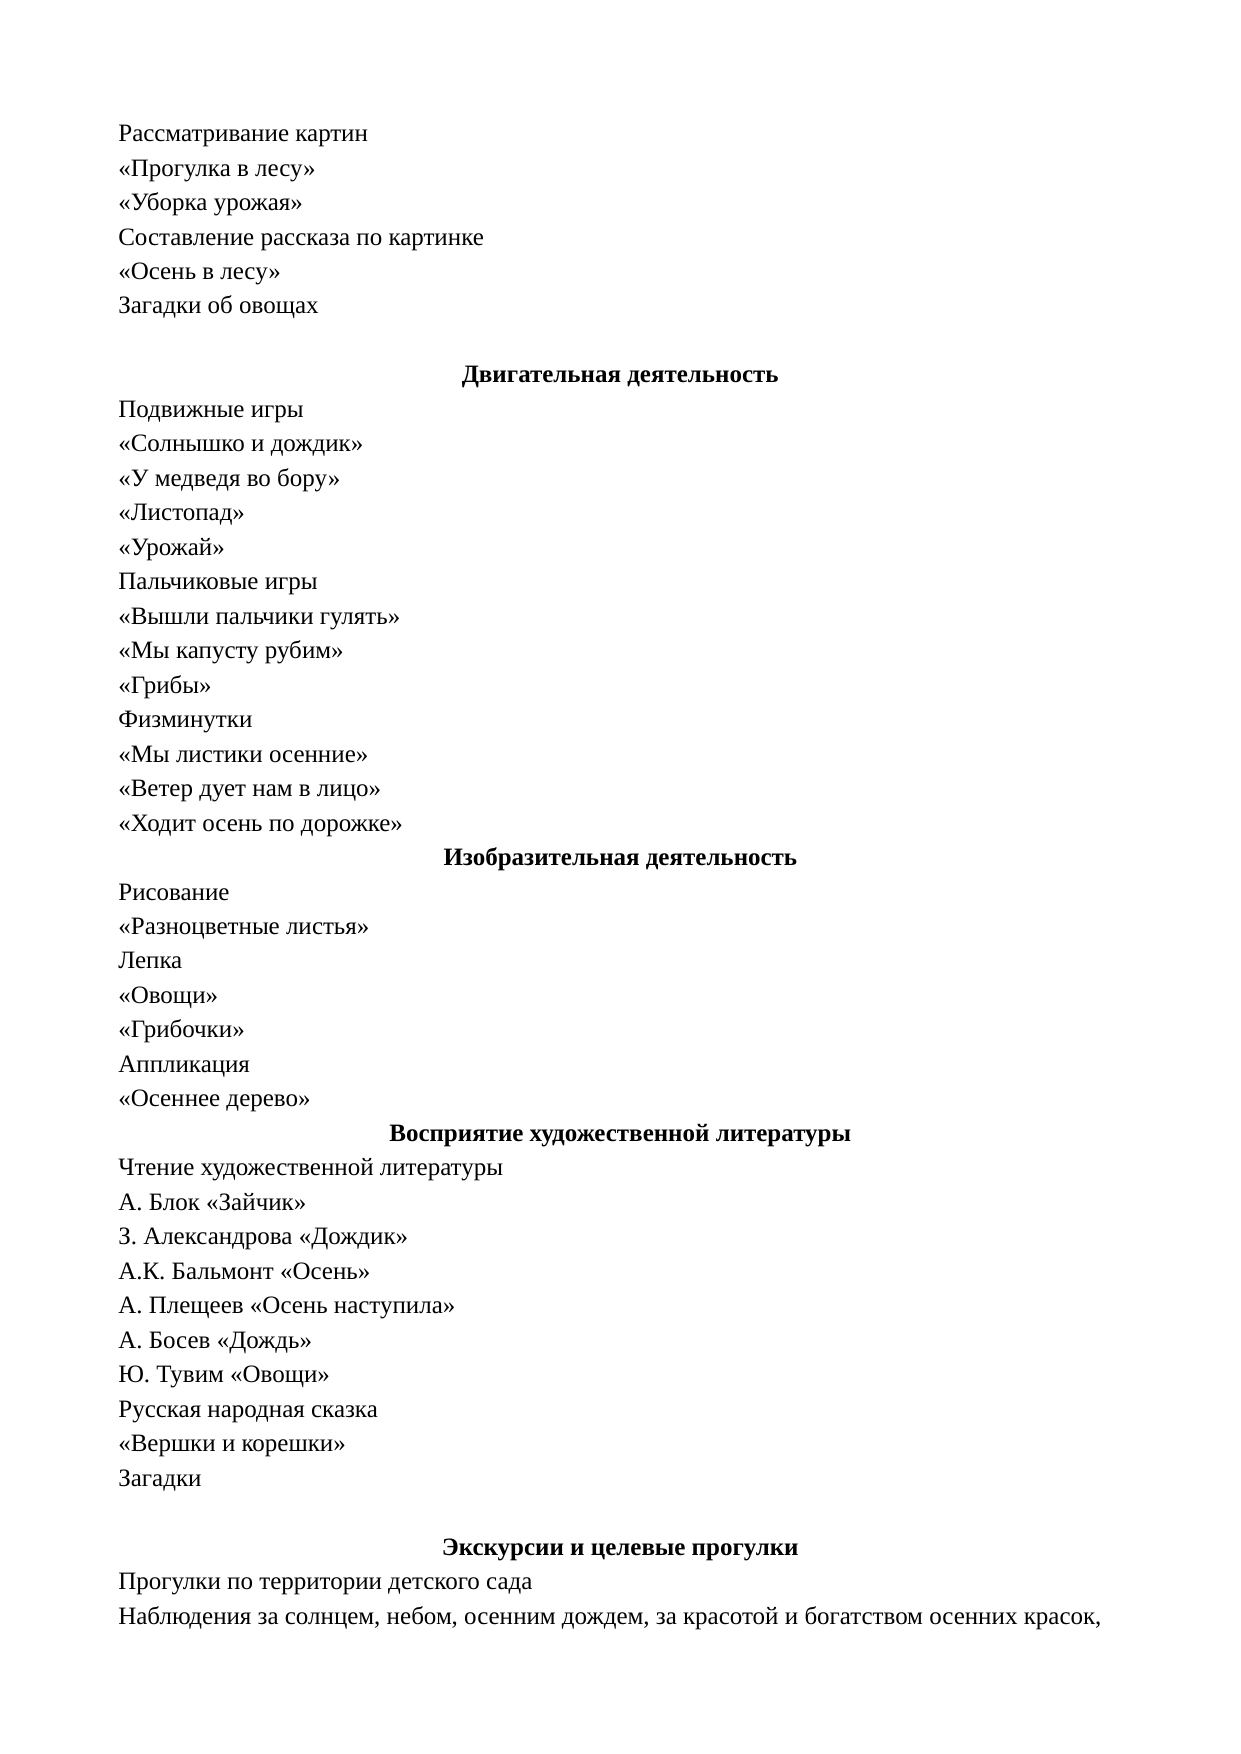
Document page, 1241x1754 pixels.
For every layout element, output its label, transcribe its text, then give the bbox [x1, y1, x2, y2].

text Загадки об овощах [118, 291, 1122, 319]
text Лепка [118, 946, 1122, 974]
text З. Александрова «Дождик» [118, 1221, 1122, 1250]
text «Осень в лесу» [118, 256, 1122, 285]
text Пальчиковые игры [118, 566, 1122, 595]
text Чтение художественной литературы [118, 1152, 1122, 1181]
text Физминутки [118, 704, 1122, 733]
text Русская народная сказка [118, 1394, 1122, 1423]
text «Уборка урожая» [118, 187, 1122, 216]
text «Разноцветные листья» [118, 911, 1122, 940]
text «Осеннее дерево» [118, 1083, 1122, 1112]
text А.К. Бальмонт «Осень» [118, 1256, 1122, 1285]
text Экскурсии и целевые прогулки [118, 1532, 1122, 1561]
text А. Блок «Зайчик» [118, 1187, 1122, 1216]
text Загадки [118, 1463, 1122, 1492]
text «Вершки и корешки» [118, 1428, 1122, 1457]
text Составление рассказа по картинке [118, 222, 1122, 250]
text Двигательная деятельность [118, 359, 1122, 388]
text Ю. Тувим «Овощи» [118, 1359, 1122, 1388]
text «Овощи» [118, 980, 1122, 1009]
text «Грибы» [118, 670, 1122, 698]
text А. Плещеев «Осень наступила» [118, 1290, 1122, 1319]
text «Грибочки» [118, 1014, 1122, 1043]
text А. Босев «Дождь» [118, 1325, 1122, 1354]
text Рассматривание картин [118, 118, 1122, 147]
text «Солнышко и дождик» [118, 428, 1122, 457]
text Подвижные игры [118, 394, 1122, 423]
text «Вышли пальчики гулять» [118, 601, 1122, 629]
text «Прогулка в лесу» [118, 153, 1122, 181]
text Изобразительная деятельность [118, 842, 1122, 871]
text Прогулки по территории детского сада [118, 1566, 1122, 1595]
text «Мы листики осенние» [118, 739, 1122, 767]
text «Листопад» [118, 497, 1122, 526]
text Наблюдения за солнцем, небом, осенним дождем, за красотой и богатством осенних красок, [118, 1601, 1122, 1629]
text Восприятие художественной литературы [118, 1118, 1122, 1147]
text Аппликация [118, 1049, 1122, 1078]
text «Ветер дует нам в лицо» [118, 773, 1122, 802]
text «У медведя во бору» [118, 463, 1122, 492]
text «Мы капусту рубим» [118, 635, 1122, 664]
text «Урожай» [118, 532, 1122, 561]
text Рисование [118, 877, 1122, 905]
text «Ходит осень по дорожке» [118, 808, 1122, 836]
